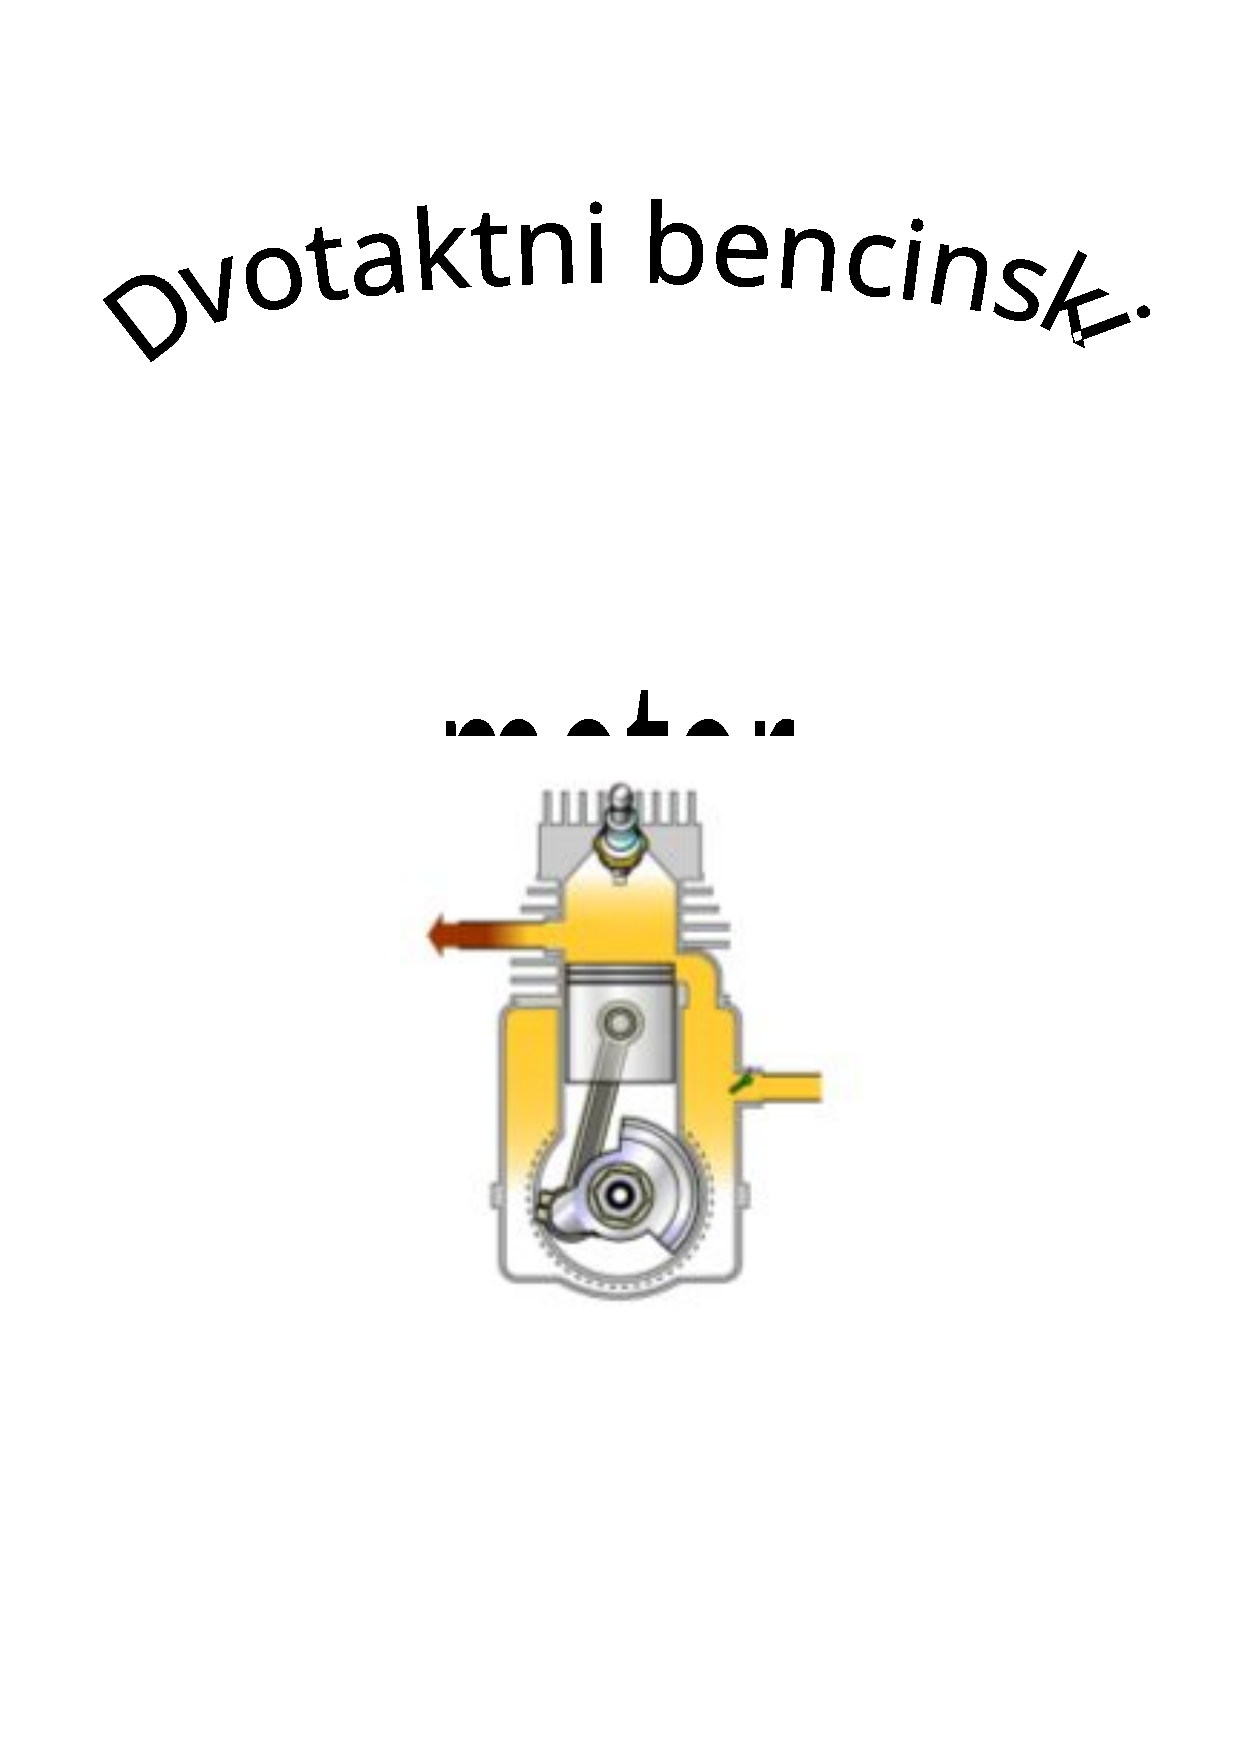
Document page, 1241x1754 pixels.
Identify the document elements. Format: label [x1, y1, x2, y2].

picture [356, 736, 884, 1336]
